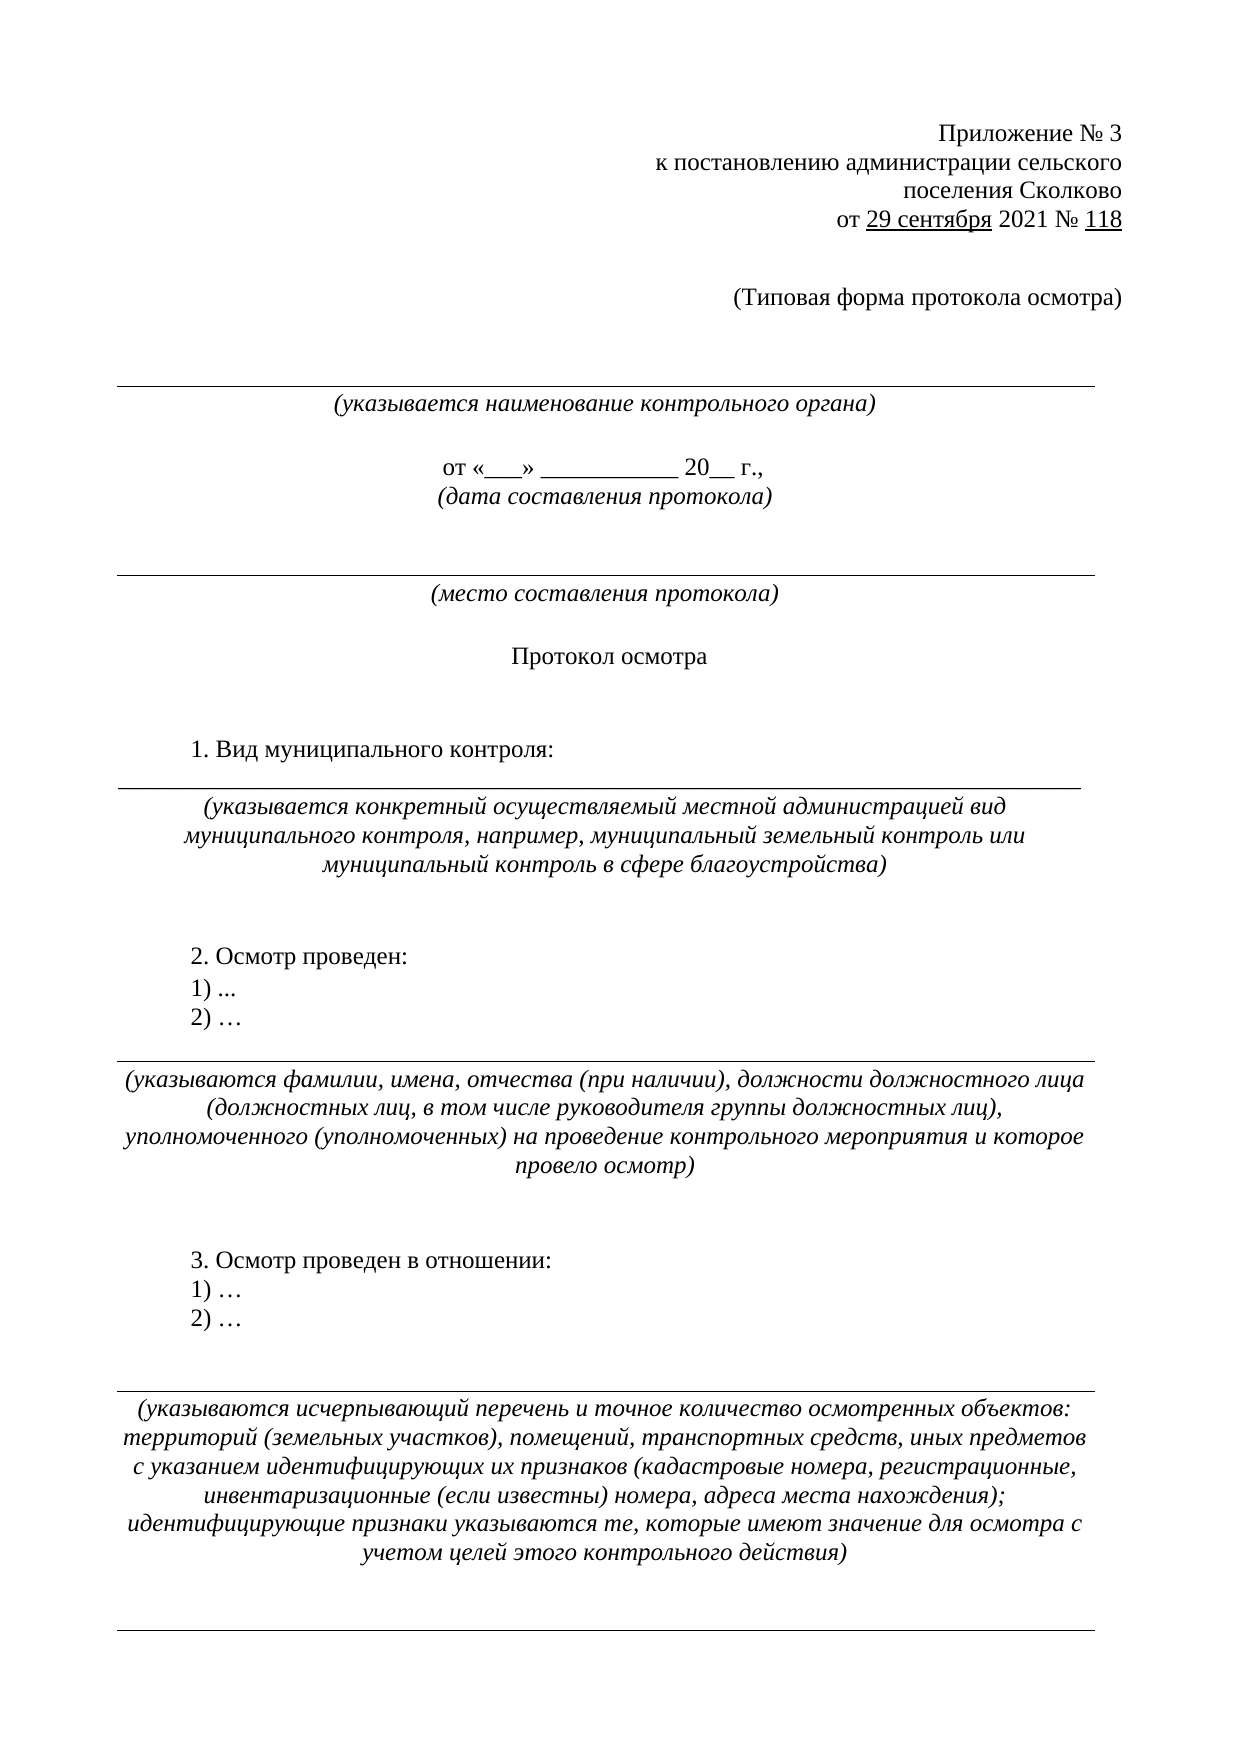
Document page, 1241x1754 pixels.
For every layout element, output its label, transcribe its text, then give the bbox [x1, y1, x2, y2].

text к постановлению администрации сельского поселения Сколково [591, 147, 1122, 204]
table_cell от «___» ___________ 20__ г., (дата составления протокола) [117, 451, 1095, 511]
table_cell [117, 1568, 1095, 1599]
text Приложение № 3 [591, 118, 1122, 147]
table_cell [117, 1212, 1095, 1244]
text от 29 сентября 2021 № 118 [591, 204, 1122, 233]
table_cell Протокол осмотра [117, 640, 1095, 701]
table_header [117, 354, 1095, 386]
table_cell [117, 543, 1095, 575]
table_cell 3. Осмотр проведен в отношении: 1) … 2) … [117, 1244, 1095, 1391]
table_cell 2. Осмотр проведен: [117, 940, 1095, 972]
table_cell 1) ... 2) … [117, 972, 1095, 1061]
table_cell (место составления протокола) [117, 576, 1095, 608]
text (Типовая форма протокола осмотра) [118, 282, 1122, 311]
table_cell [117, 1600, 1095, 1630]
table_cell (указывается наименование контрольного органа) [117, 387, 1095, 419]
table_cell [117, 908, 1095, 940]
table_cell [117, 701, 1095, 732]
table_cell [117, 1180, 1095, 1212]
table_cell [117, 419, 1095, 451]
table_cell (указываются фамилии, имена, отчества (при наличии), должности должностного лица (должностных лиц, в том числе руководителя группы должностных лиц), уполномоченного (уполномоченных) на проведение контрольного мероприятия и которое провело осмотр) [117, 1062, 1095, 1180]
table_cell [117, 608, 1095, 640]
table_cell 1. Вид муниципального контроля: _____________________________________________________________________________ (указывается конкретный осуществляемый местной администрацией вид муниципального контроля, например, муниципальный земельный контроль или муниципальный контроль в сфере благоустройства) [117, 733, 1095, 908]
table_cell (указываются исчерпывающий перечень и точное количество осмотренных объектов: территорий (земельных участков), помещений, транспортных средств, иных предметов с указанием идентифицирующих их признаков (кадастровые номера, регистрационные, инвентаризационные (если известны) номера, адреса места нахождения); идентифицирующие признаки указываются те, которые имеют значение для осмотра с учетом целей этого контрольного действия) [117, 1392, 1095, 1568]
table_cell [117, 511, 1095, 543]
